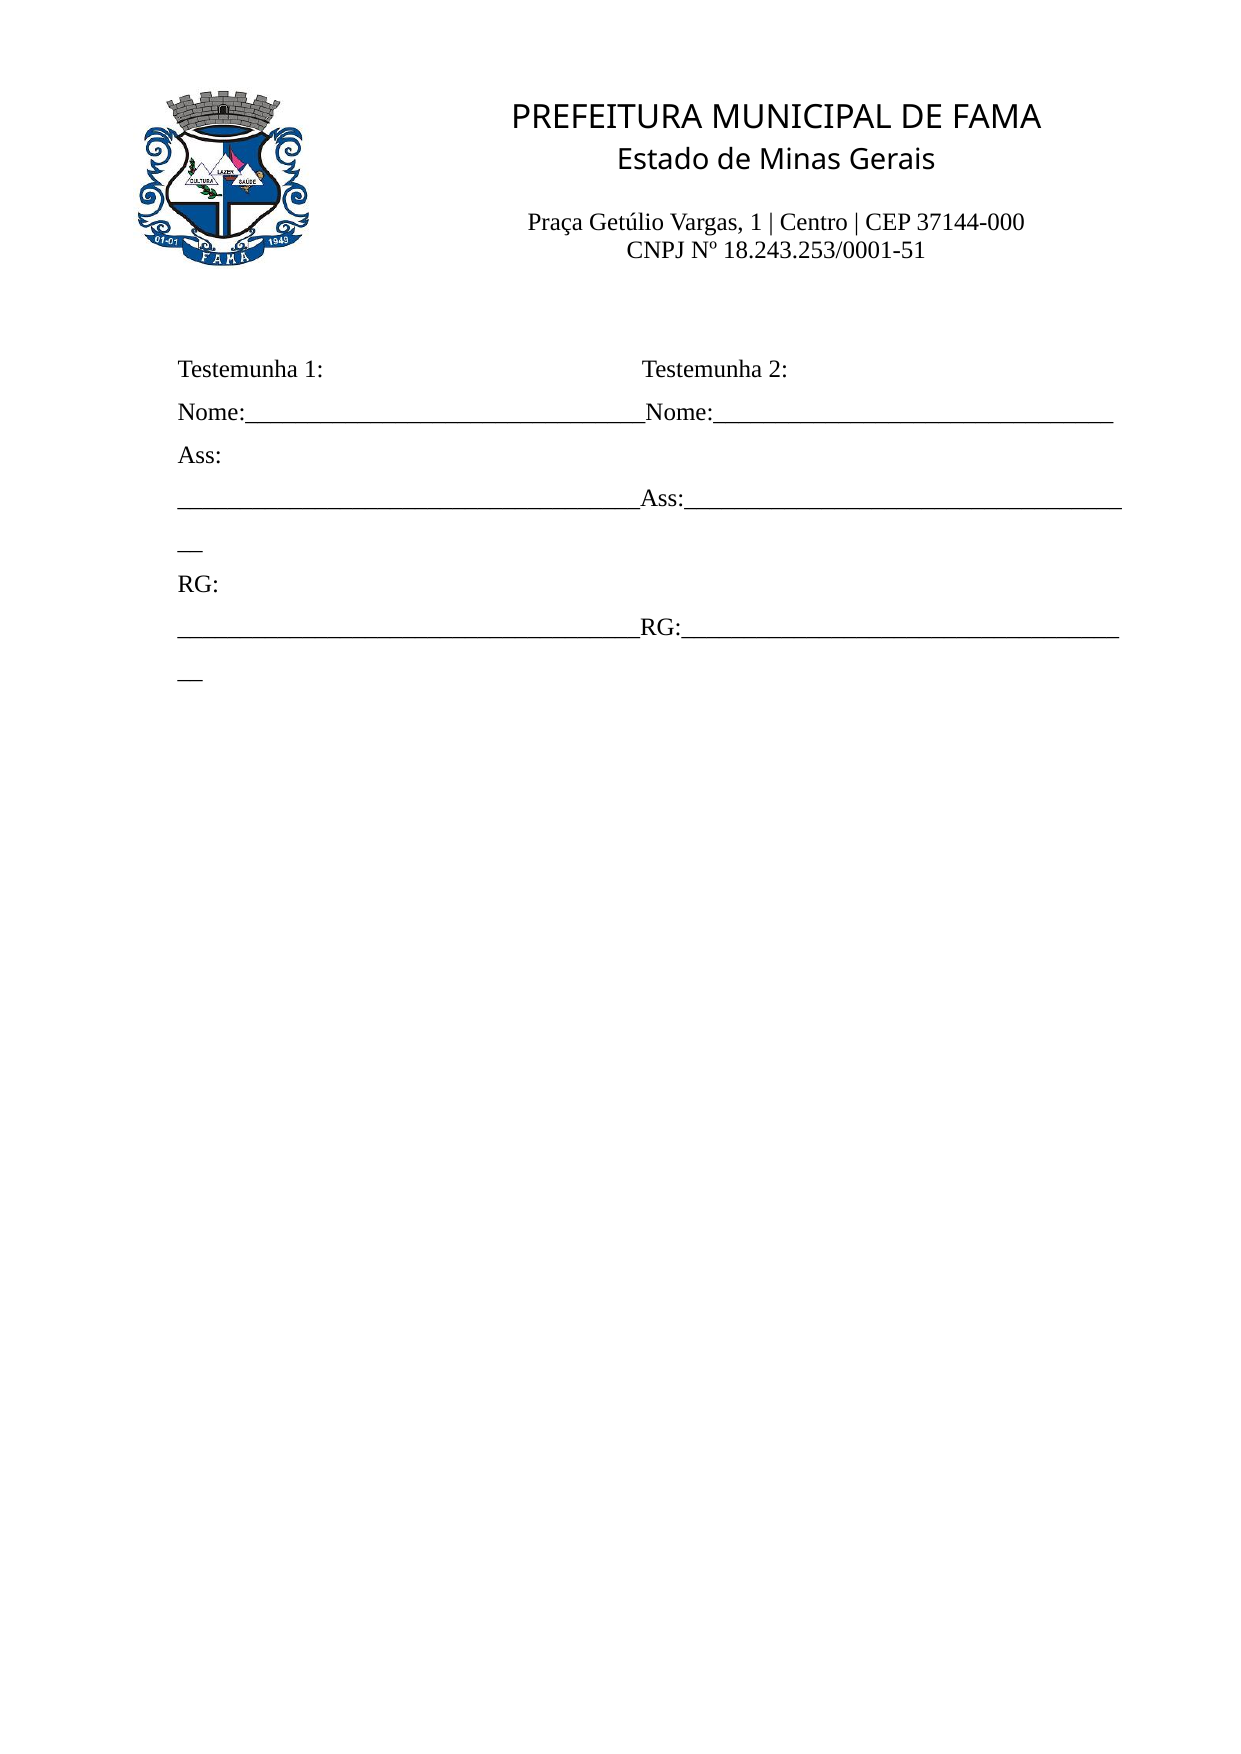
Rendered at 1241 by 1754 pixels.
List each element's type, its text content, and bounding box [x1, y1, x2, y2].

text Nome:________________________________Nome:________________________________ [177, 397, 1122, 426]
text Ass: _____________________________________Ass:_____________________________________ [177, 440, 1122, 555]
text Testemunha 1: Testemunha 2: [177, 354, 1122, 382]
picture [133, 87, 313, 269]
text RG: _____________________________________RG:_____________________________________ [177, 569, 1122, 684]
